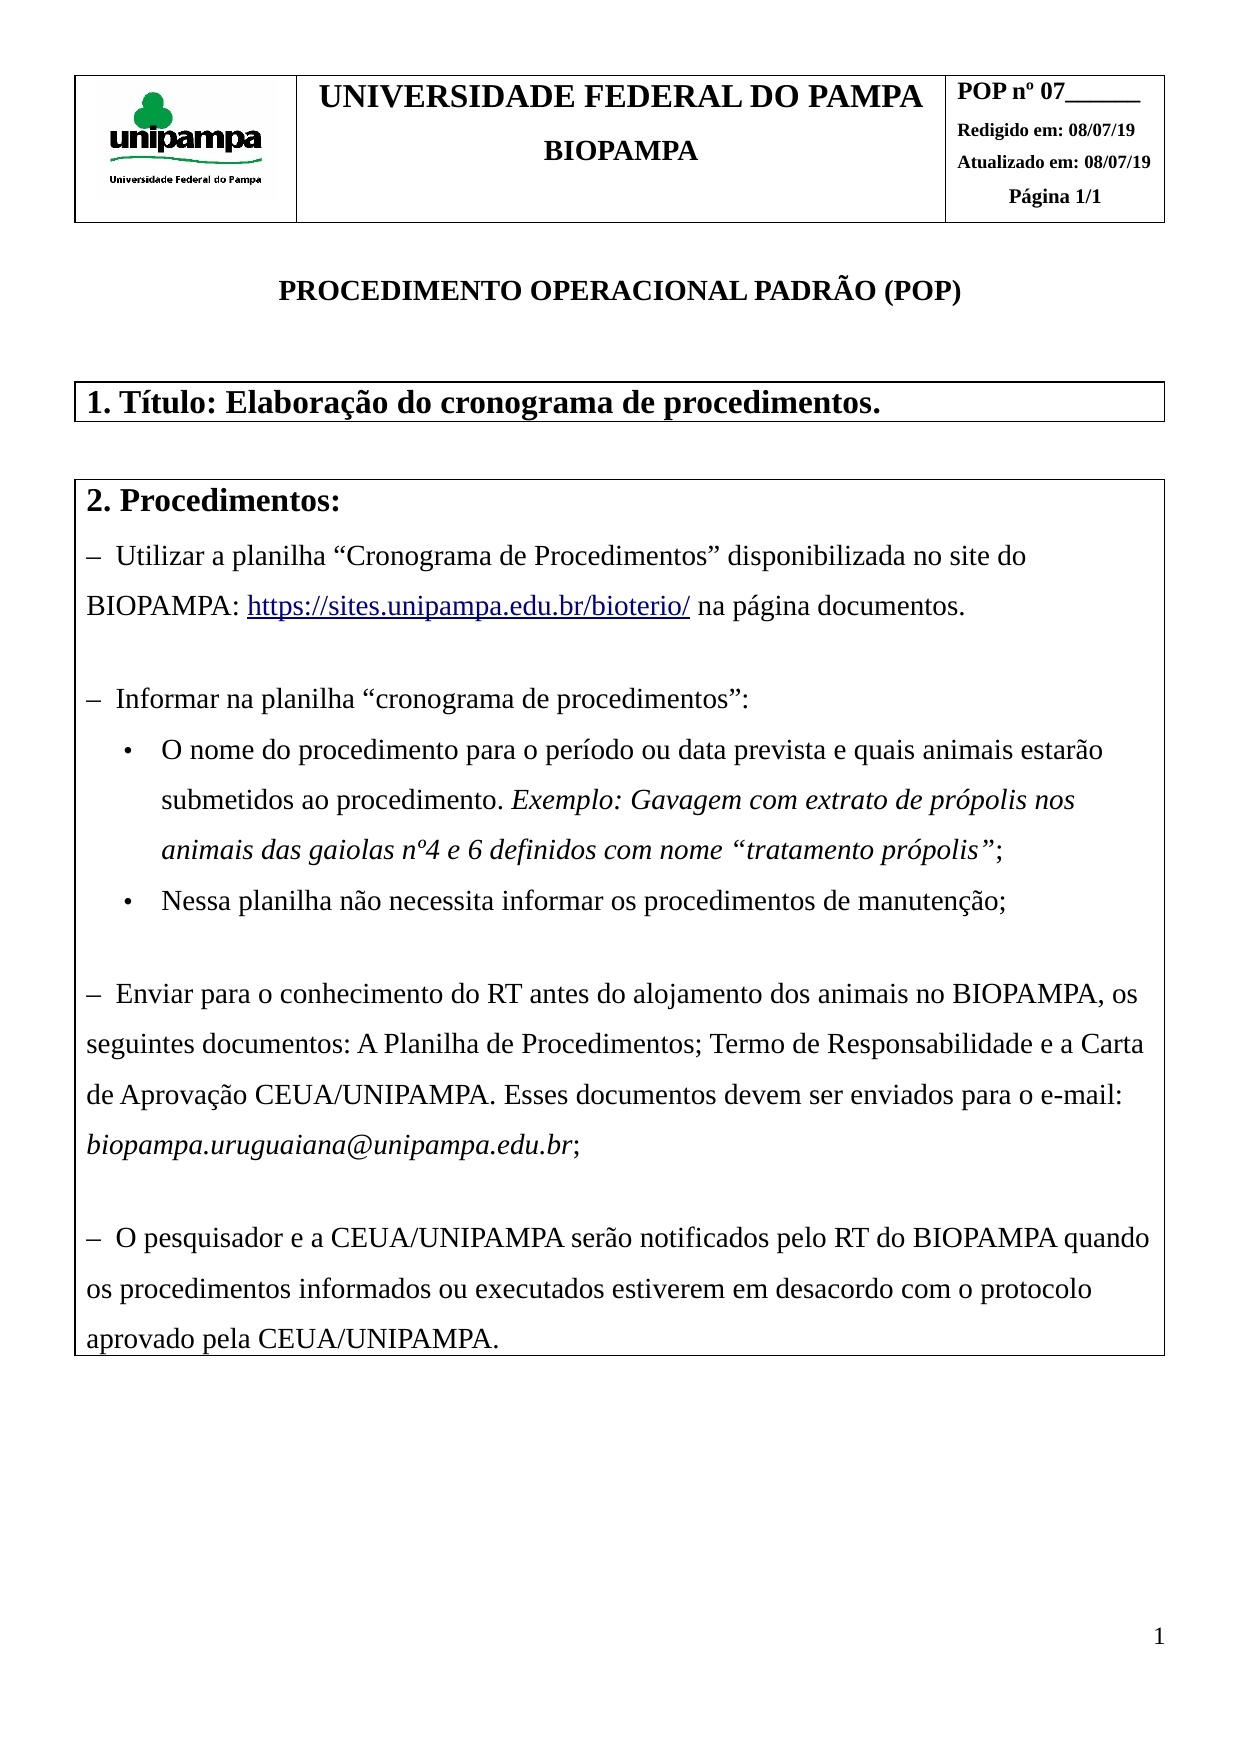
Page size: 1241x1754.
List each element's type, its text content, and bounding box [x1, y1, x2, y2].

table_header UNIVERSIDADE FEDERAL DO PAMPA BIOPAMPA [297, 76, 945, 222]
text PROCEDIMENTO OPERACIONAL PADRÃO (POP) [75, 273, 1165, 307]
table_header 2. Procedimentos: – Utilizar a planilha “Cronograma de Procedimentos” disponibilizada no site do BIOPAMPA: https://sites.unipampa.edu.br/bioterio/ na página documentos. – Informar na planilha “cronograma de procedimentos”: O nome do procedimento para o período ou data prevista e quais animais estarão submetidos ao procedimento. Exemplo: Gavagem com extrato de própolis nos animais das gaiolas nº4 e 6 definidos com nome “tratamento própolis”; Nessa planilha não necessita informar os procedimentos de manutenção; – Enviar para o conhecimento do RT antes do alojamento dos animais no BIOPAMPA, os seguintes documentos: A Planilha de Procedimentos; Termo de Responsabilidade e a Carta de Aprovação CEUA/UNIPAMPA. Esses documentos devem ser enviados para o e-mail: biopampa.uruguaiana@unipampa.edu.br; – O pesquisador e a CEUA/UNIPAMPA serão notificados pelo RT do BIOPAMPA quando os procedimentos informados ou executados estiverem em desacordo com o protocolo aprovado pela CEUA/UNIPAMPA. [76, 480, 1164, 1355]
table_header 1. Título: Elaboração do cronograma de procedimentos. [76, 383, 1164, 421]
table_header [76, 76, 296, 222]
picture [93, 76, 278, 201]
table_header POP nº­­­­­­­ 07______ Redigido em: 08/07/19 Atualizado em: 08/07/19 Página 1/1 [946, 76, 1164, 222]
